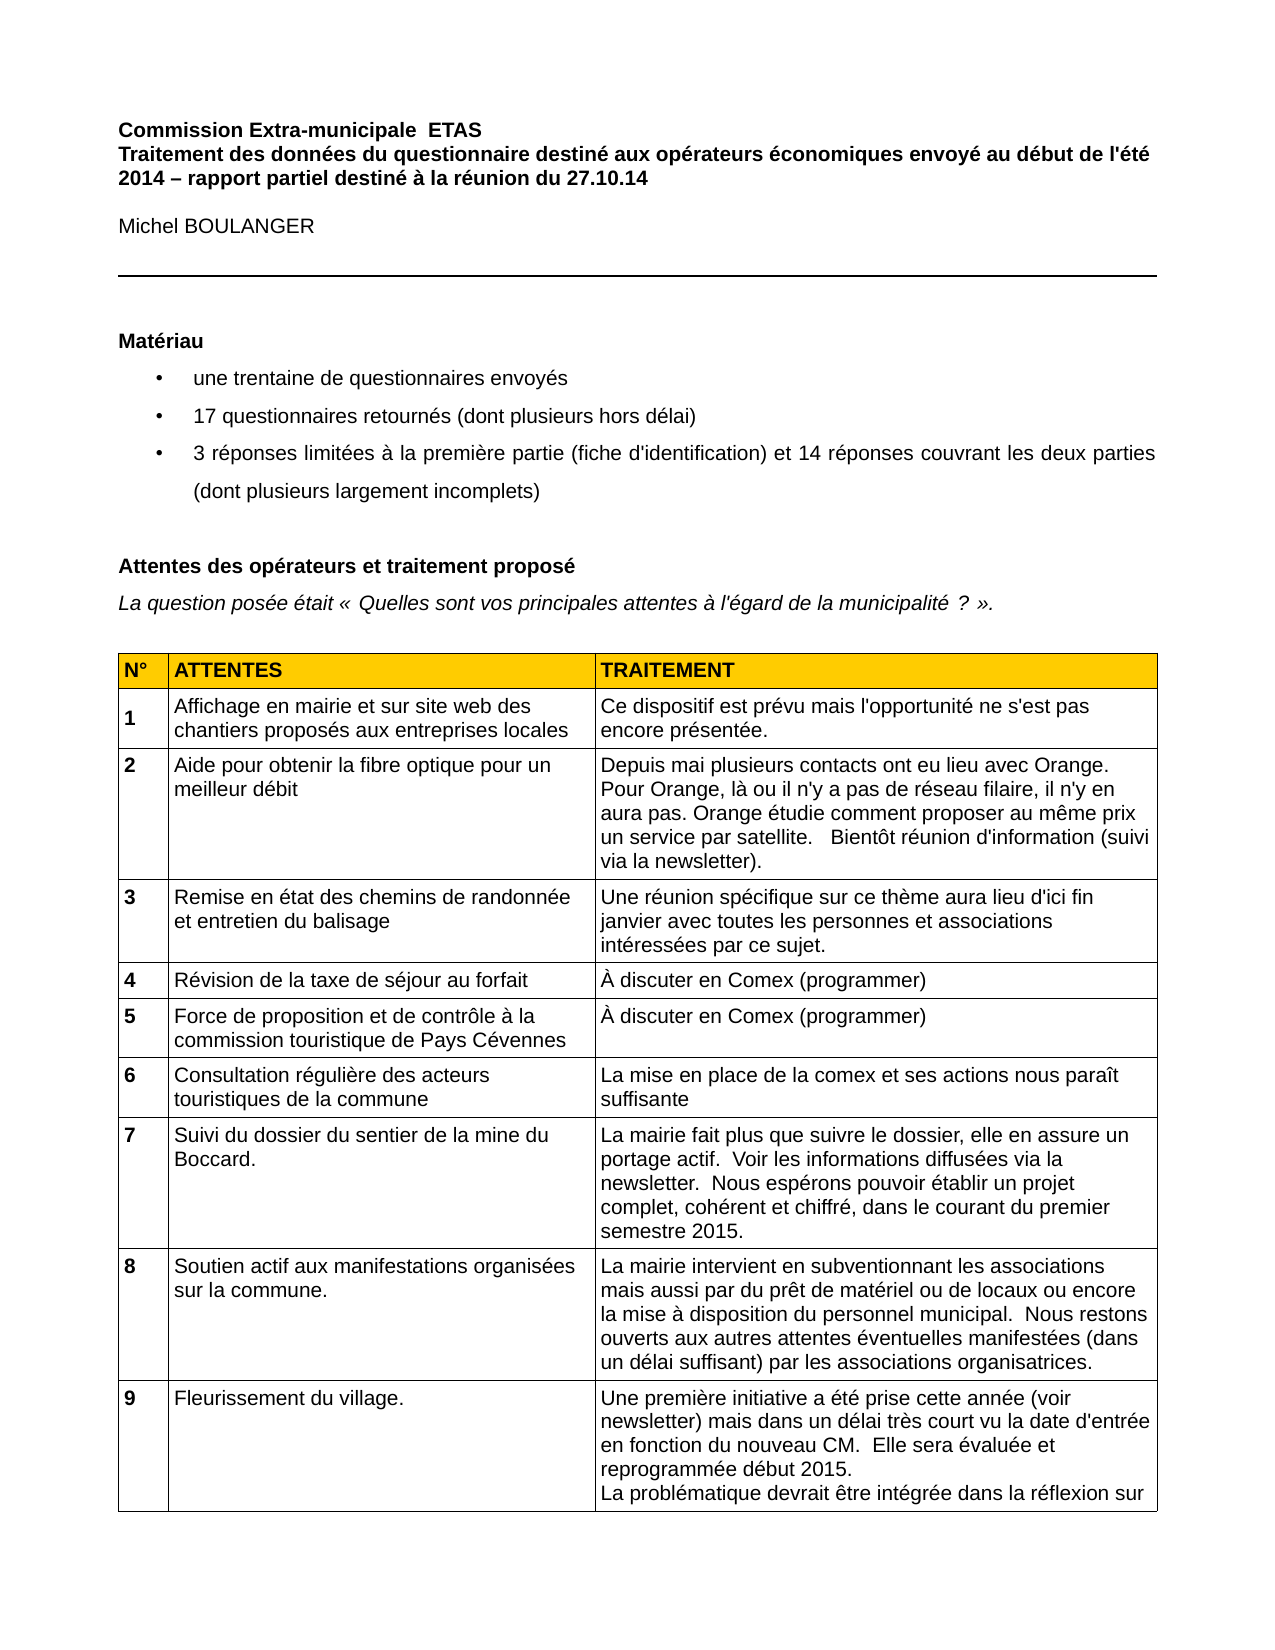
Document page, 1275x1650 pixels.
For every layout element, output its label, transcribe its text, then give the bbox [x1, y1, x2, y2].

table_cell 2 [119, 749, 168, 879]
table_header N° [119, 654, 168, 688]
table_cell 3 [119, 880, 168, 962]
text La question posée était « Quelles sont vos principales attentes à l'égard de la municipalité ? ». [118, 577, 1157, 615]
table_cell À discuter en Comex (programmer) [596, 963, 1157, 998]
table_cell Affichage en mairie et sur site web des chantiers proposés aux entreprises locales [169, 689, 595, 747]
table_cell 5 [119, 999, 168, 1057]
table_cell Révision de la taxe de séjour au forfait [169, 963, 595, 998]
table_cell Ce dispositif est prévu mais l'opportunité ne s'est pas encore présentée. [596, 689, 1157, 747]
table_cell Remise en état des chemins de randonnée et entretien du balisage [169, 880, 595, 962]
table_cell Consultation régulière des acteurs touristiques de la commune [169, 1058, 595, 1117]
table_cell Soutien actif aux manifestations organisées sur la commune. [169, 1249, 595, 1379]
table_cell 9 [119, 1381, 168, 1511]
table_cell Fleurissement du village. [169, 1381, 595, 1511]
table_cell 4 [119, 963, 168, 998]
table_cell Suivi du dossier du sentier de la mine du Boccard. [169, 1118, 595, 1248]
table_cell Depuis mai plusieurs contacts ont eu lieu avec Orange. Pour Orange, là ou il n'y a pas de réseau filaire, il n'y en aura pas. Orange étudie comment proposer au même prix un service par satellite. Bientôt réunion d'information (suivi via la newsletter). [596, 749, 1157, 879]
table_cell 8 [119, 1249, 168, 1379]
list une trentaine de questionnaires envoyés [156, 352, 1157, 390]
table_cell Une première initiative a été prise cette année (voir newsletter) mais dans un délai très court vu la date d'entrée en fonction du nouveau CM. Elle sera évaluée et reprogrammée début 2015. La problématique devrait être intégrée dans la réflexion sur [596, 1381, 1157, 1511]
table_cell 6 [119, 1058, 168, 1117]
text Traitement des données du questionnaire destiné aux opérateurs économiques envoyé au début de l'été 2014 – rapport partiel destiné à la réunion du 27.10.14 [118, 142, 1157, 190]
table_cell 7 [119, 1118, 168, 1248]
table_cell La mairie fait plus que suivre le dossier, elle en assure un portage actif. Voir les informations diffusées via la newsletter. Nous espérons pouvoir établir un projet complet, cohérent et chiffré, dans le courant du premier semestre 2015. [596, 1118, 1157, 1248]
table_cell La mairie intervient en subventionnant les associations mais aussi par du prêt de matériel ou de locaux ou encore la mise à disposition du personnel municipal. Nous restons ouverts aux autres attentes éventuelles manifestées (dans un délai suffisant) par les associations organisatrices. [596, 1249, 1157, 1379]
table_header ATTENTES [169, 654, 595, 688]
list 3 réponses limitées à la première partie (fiche d'identification) et 14 réponses couvrant les deux parties (dont plusieurs largement incomplets) [156, 427, 1157, 502]
table_cell Aide pour obtenir la fibre optique pour un meilleur débit [169, 749, 595, 879]
table_cell Une réunion spécifique sur ce thème aura lieu d'ici fin janvier avec toutes les personnes et associations intéressées par ce sujet. [596, 880, 1157, 962]
table_cell La mise en place de la comex et ses actions nous paraît suffisante [596, 1058, 1157, 1117]
text Attentes des opérateurs et traitement proposé [118, 540, 1157, 577]
list 17 questionnaires retournés (dont plusieurs hors délai) [156, 390, 1157, 427]
table_header TRAITEMENT [596, 654, 1157, 688]
text Michel BOULANGER [118, 214, 1157, 238]
text Matériau [118, 315, 1157, 352]
table_cell À discuter en Comex (programmer) [596, 999, 1157, 1057]
text Commission Extra-municipale ETAS [118, 118, 1157, 142]
table_cell Force de proposition et de contrôle à la commission touristique de Pays Cévennes [169, 999, 595, 1057]
table_cell 1 [119, 689, 168, 747]
